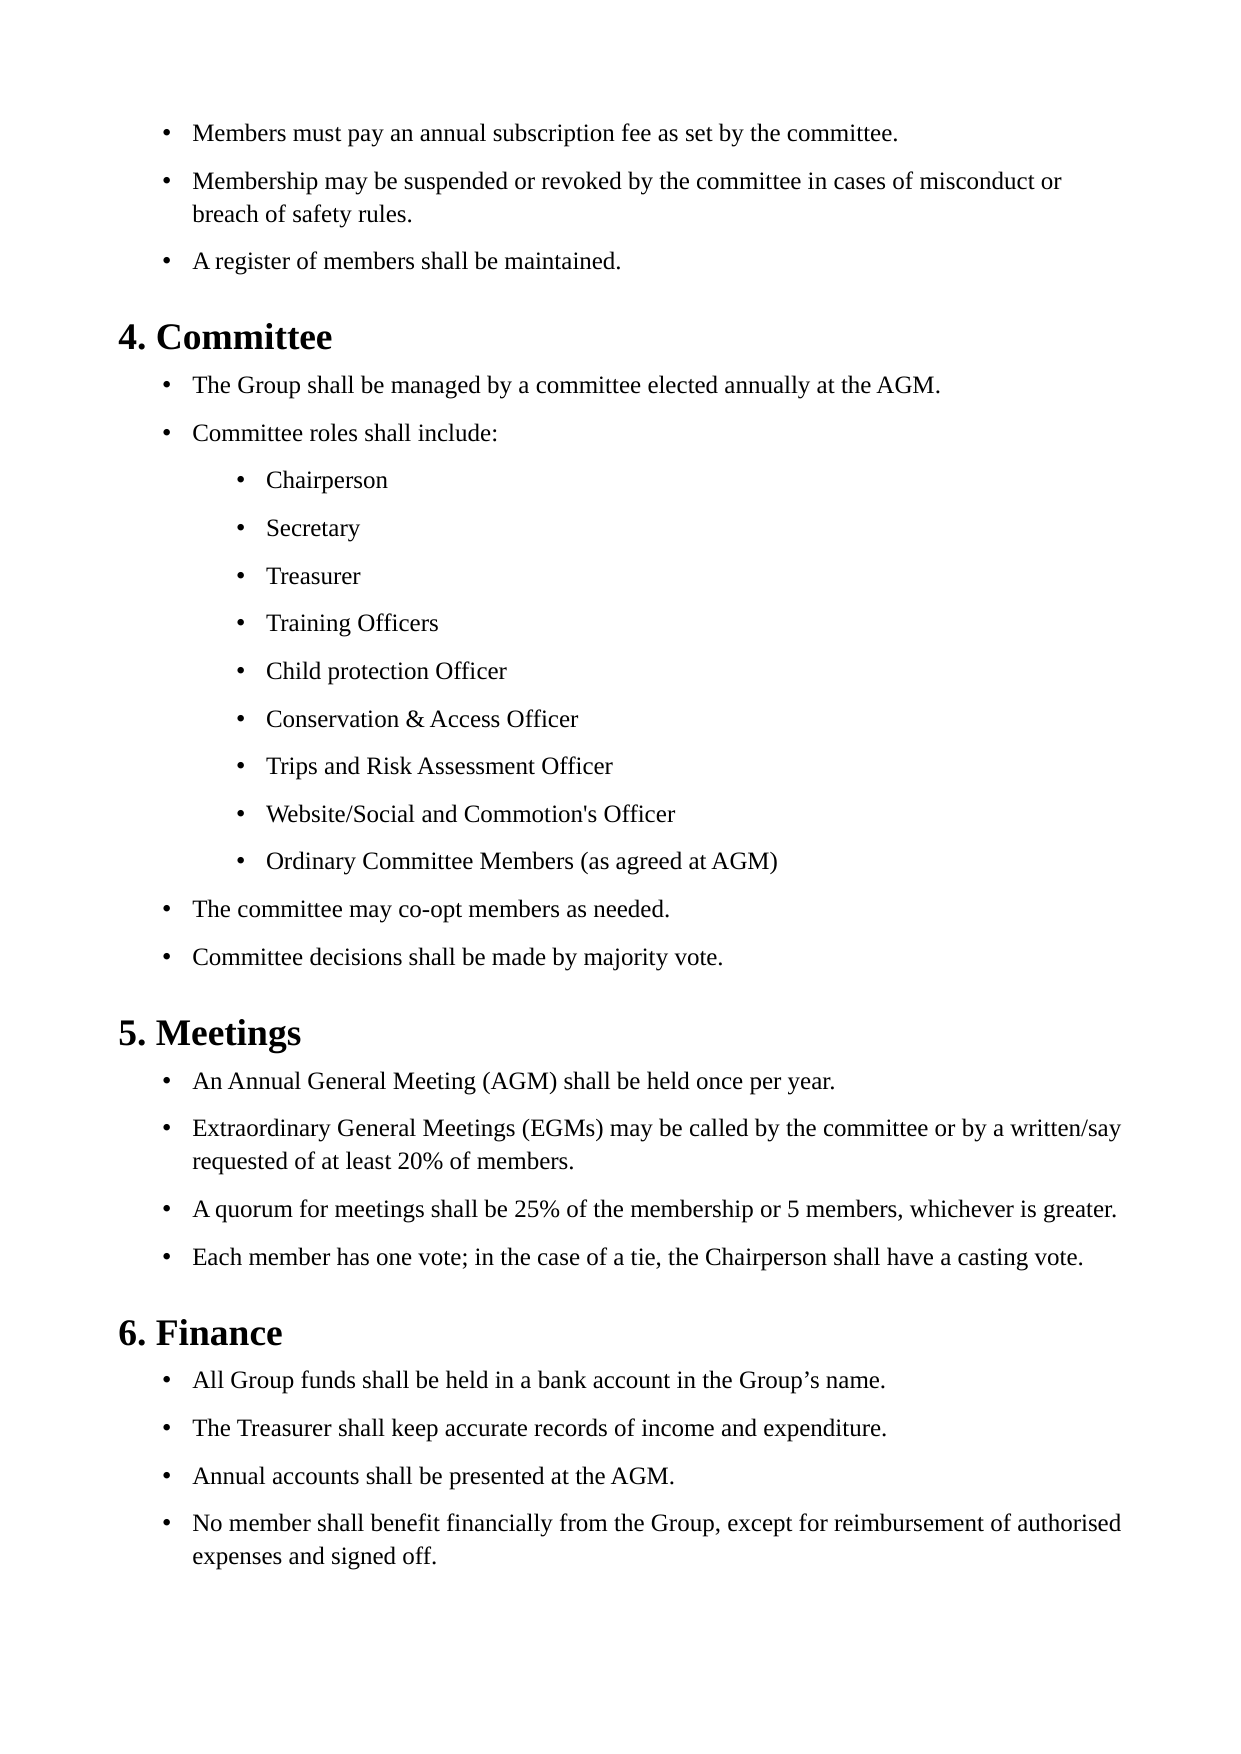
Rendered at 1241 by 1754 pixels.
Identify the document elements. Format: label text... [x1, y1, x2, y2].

list Committee roles shall include: [162, 418, 1122, 447]
list Chairperson [236, 466, 1122, 494]
list Annual accounts shall be presented at the AGM. [162, 1461, 1122, 1489]
list The Group shall be managed by a committee elected annually at the AGM. [162, 370, 1122, 399]
list Secretary [236, 513, 1122, 542]
list Child protection Officer [236, 656, 1122, 685]
list Members must pay an annual subscription fee as set by the committee. [162, 118, 1122, 147]
list The committee may co-opt members as needed. [162, 894, 1122, 923]
list Treasurer [236, 561, 1122, 589]
list Ordinary Committee Members (as agreed at AGM) [236, 846, 1122, 875]
list A quorum for meetings shall be 25% of the membership or 5 members, whichever is greater. [162, 1194, 1122, 1223]
subtitle 6. Finance [118, 1310, 1122, 1353]
list A register of members shall be maintained. [162, 246, 1122, 275]
list Website/Social and Commotion's Officer [236, 799, 1122, 828]
list Conservation & Access Officer [236, 704, 1122, 732]
list No member shall benefit financially from the Group, except for reimbursement of authorised expenses and signed off. [162, 1508, 1122, 1570]
list The Treasurer shall keep accurate records of income and expenditure. [162, 1413, 1122, 1442]
list Membership may be suspended or revoked by the committee in cases of misconduct or breach of safety rules. [162, 166, 1122, 227]
list Each member has one vote; in the case of a tie, the Chairperson shall have a casting vote. [162, 1242, 1122, 1270]
list All Group funds shall be held in a bank account in the Group’s name. [162, 1366, 1122, 1394]
list Trips and Risk Assessment Officer [236, 751, 1122, 780]
list Training Officers [236, 608, 1122, 637]
list Extraordinary General Meetings (EGMs) may be called by the committee or by a written/say requested of at least 20% of members. [162, 1113, 1122, 1175]
subtitle 4. Committee [118, 315, 1122, 358]
list Committee decisions shall be made by majority vote. [162, 942, 1122, 970]
list An Annual General Meeting (AGM) shall be held once per year. [162, 1066, 1122, 1094]
subtitle 5. Meetings [118, 1010, 1122, 1053]
